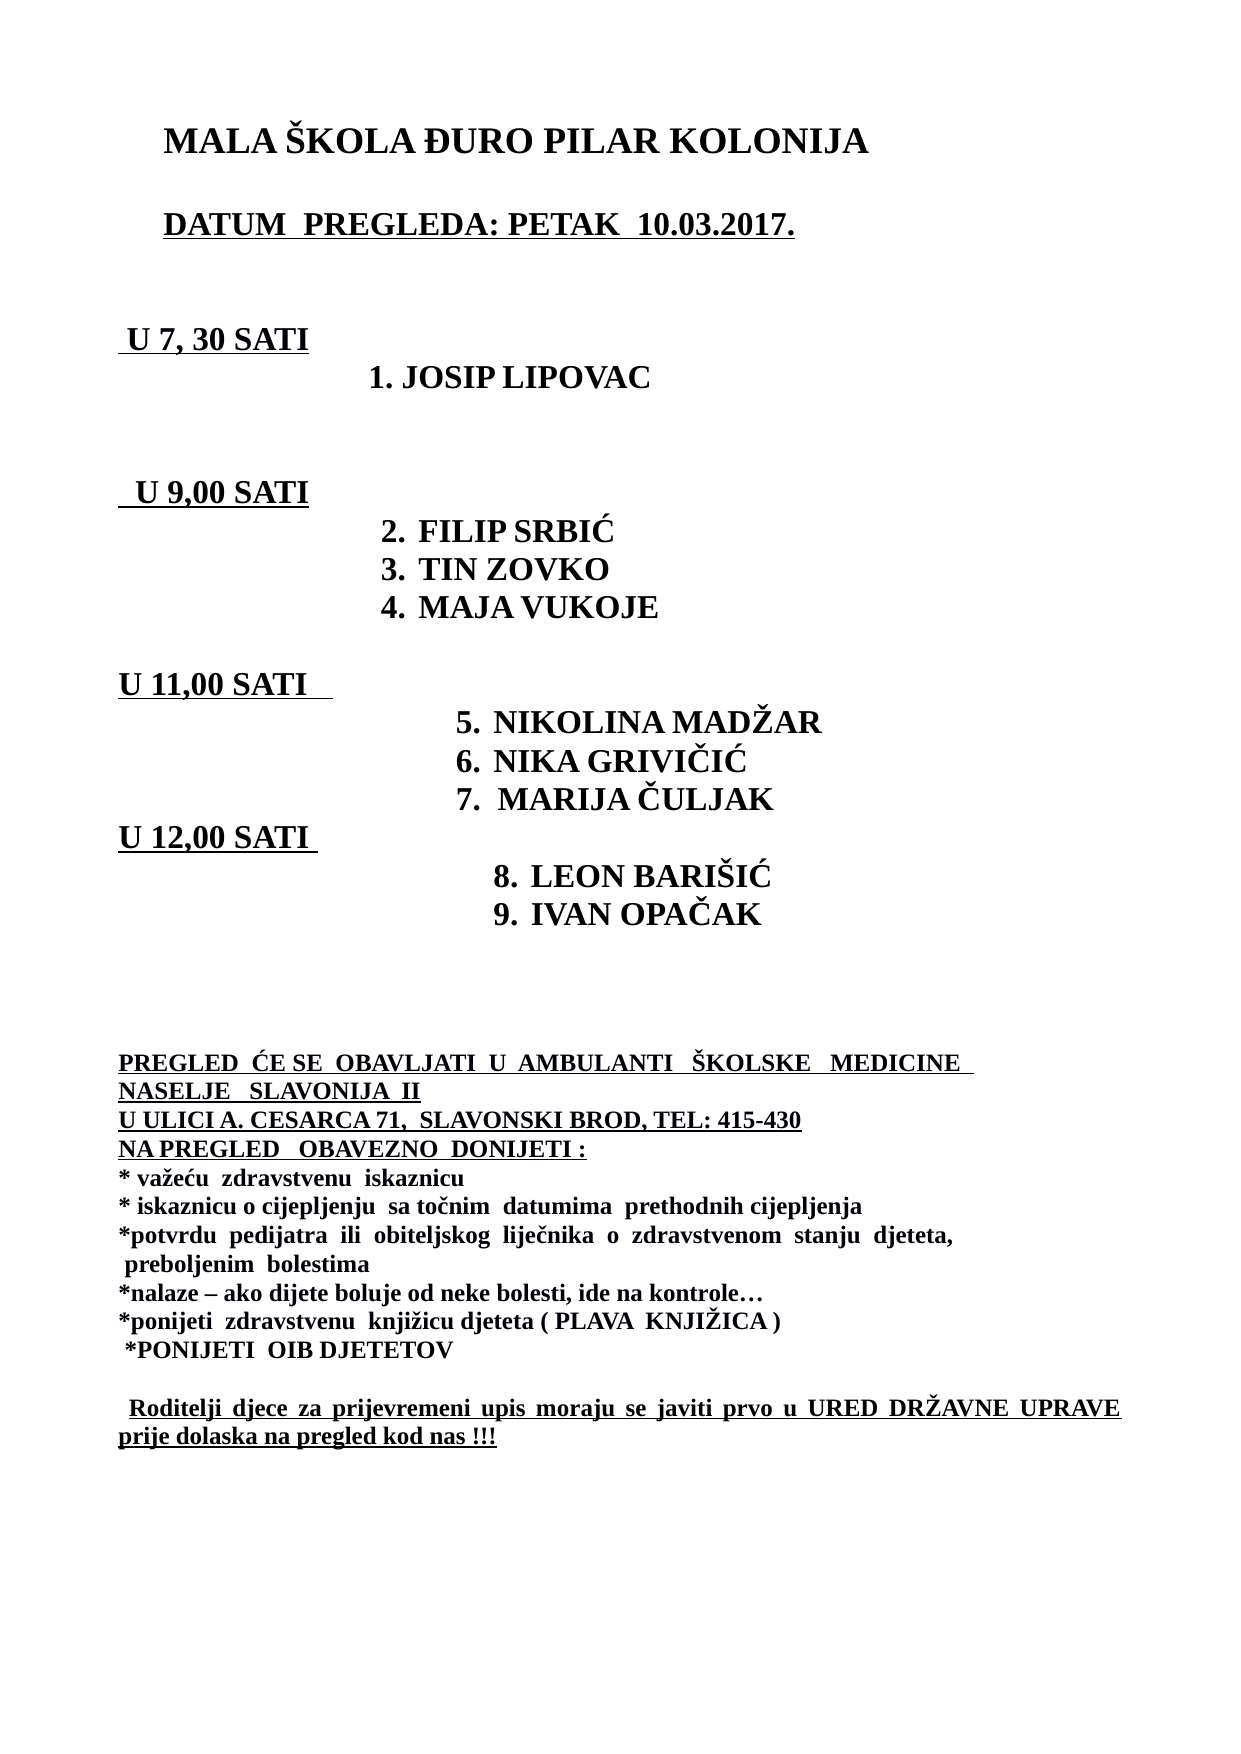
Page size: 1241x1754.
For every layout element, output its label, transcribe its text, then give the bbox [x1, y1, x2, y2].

list 7. MARIJA ČULJAK [418, 779, 1122, 818]
subtitle DATUM PREGLEDA: PETAK 10.03.2017. [118, 204, 1122, 243]
text 1. JOSIP LIPOVAC [118, 358, 1122, 396]
list LEON BARIŠIĆ [493, 856, 1122, 894]
text U ULICI A. CESARCA 71, SLAVONSKI BROD, TEL: 415-430 [118, 1105, 1122, 1134]
list IVAN OPAČAK [493, 894, 1122, 933]
text PREGLED ĆE SE OBAVLJATI U AMBULANTI ŠKOLSKE MEDICINE [118, 1048, 1122, 1076]
list FILIP SRBIĆ [381, 511, 1122, 549]
list NIKOLINA MADŽAR [456, 703, 1122, 741]
text U 12,00 SATI [118, 818, 1122, 856]
text * iskaznicu o cijepljenju sa točnim datumima prethodnih cijepljenja [118, 1191, 1122, 1220]
text preboljenim bolestima [118, 1249, 1122, 1278]
text U 11,00 SATI [118, 664, 1122, 703]
text *nalaze – ako dijete boluje od neke bolesti, ide na kontrole… [118, 1278, 1122, 1306]
text Roditelji djece za prijevremeni upis moraju se javiti prvo u URED DRŽAVNE UPRAVE prije dolaska na pregled kod nas !!! [118, 1393, 1122, 1450]
text *ponijeti zdravstvenu knjižicu djeteta ( PLAVA KNJIŽICA ) [118, 1306, 1122, 1335]
list TIN ZOVKO [381, 549, 1122, 588]
text *potvrdu pedijatra ili obiteljskog liječnika o zdravstvenom stanju djeteta, [118, 1220, 1122, 1249]
text NA PREGLED OBAVEZNO DONIJETI : [118, 1134, 1122, 1163]
list NIKA GRIVIČIĆ [456, 741, 1122, 779]
text *PONIJETI OIB DJETETOV [118, 1335, 1122, 1364]
subtitle U 7, 30 SATI [118, 319, 1122, 358]
text * važeću zdravstvenu iskaznicu [118, 1163, 1122, 1191]
text NASELJE SLAVONIJA II [118, 1076, 1122, 1105]
text U 9,00 SATI [118, 473, 1122, 511]
list MAJA VUKOJE [381, 588, 1122, 626]
subtitle MALA ŠKOLA ĐURO PILAR KOLONIJA [118, 118, 1122, 161]
